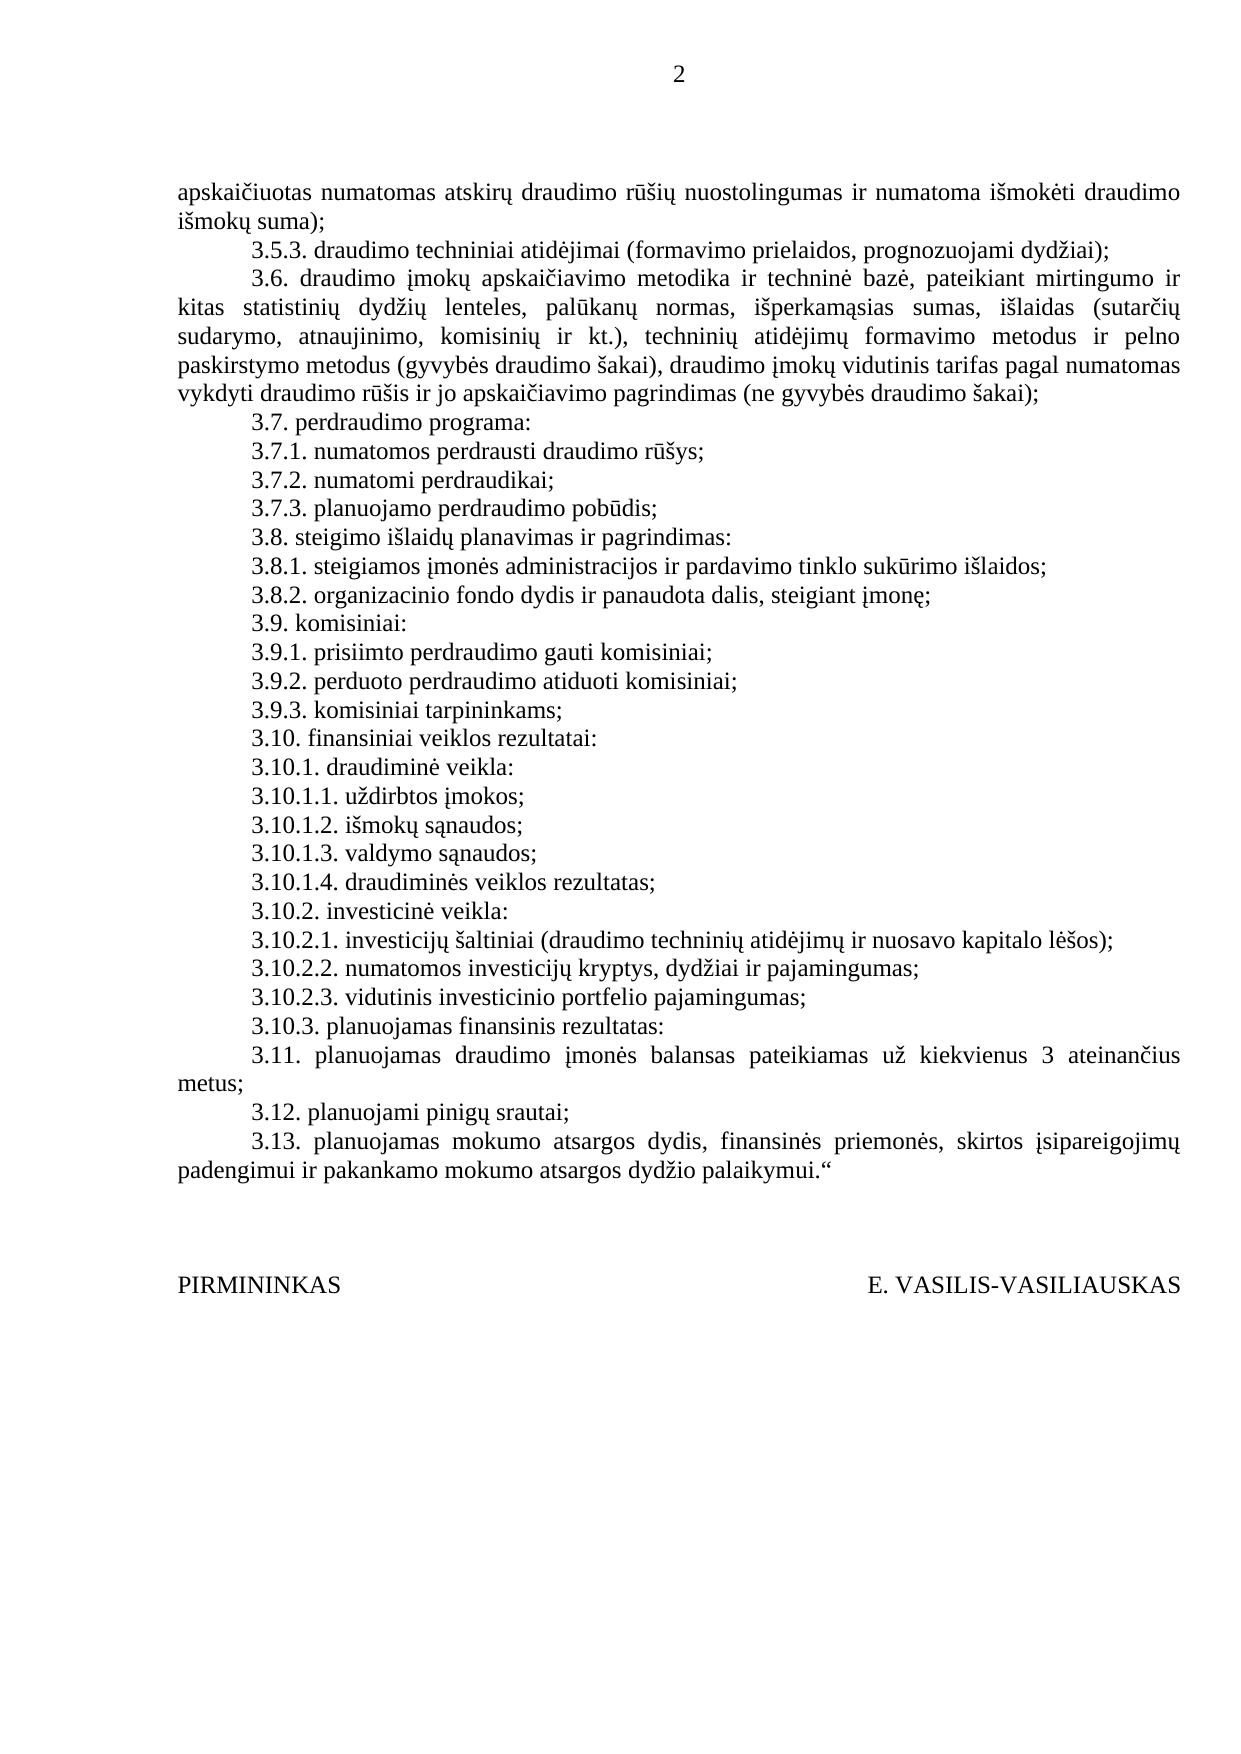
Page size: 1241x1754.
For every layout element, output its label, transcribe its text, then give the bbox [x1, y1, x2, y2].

text 3.10.1.4. draudiminės veiklos rezultatas; [177, 867, 1181, 896]
text 3.11. planuojamas draudimo įmonės balansas pateikiamas už kiekvienus 3 ateinančius metus; [177, 1040, 1181, 1097]
text 3.10.2. investicinė veikla: [177, 896, 1181, 925]
text 3.10.1.3. valdymo sąnaudos; [177, 838, 1181, 867]
text 3.10.2.1. investicijų šaltiniai (draudimo techninių atidėjimų ir nuosavo kapitalo lėšos); [177, 925, 1181, 953]
text 3.7.2. numatomi perdraudikai; [177, 465, 1181, 493]
text 3.10.1.1. uždirbtos įmokos; [177, 781, 1181, 810]
text 3.6. draudimo įmokų apskaičiavimo metodika ir techninė bazė, pateikiant mirtingumo ir kitas statistinių dydžių lenteles, palūkanų normas, išperkamąsias sumas, išlaidas (sutarčių sudarymo, atnaujinimo, komisinių ir kt.), techninių atidėjimų formavimo metodus ir pelno paskirstymo metodus (gyvybės draudimo šakai), draudimo įmokų vidutinis tarifas pagal numatomas vykdyti draudimo rūšis ir jo apskaičiavimo pagrindimas (ne gyvybės draudimo šakai); [177, 263, 1181, 407]
text 3.5.3. draudimo techniniai atidėjimai (formavimo prielaidos, prognozuojami dydžiai); [177, 235, 1181, 263]
text 3.9.2. perduoto perdraudimo atiduoti komisiniai; [177, 666, 1181, 695]
text 3.7.3. planuojamo perdraudimo pobūdis; [177, 493, 1181, 522]
text 3.8.2. organizacinio fondo dydis ir panaudota dalis, steigiant įmonę; [177, 580, 1181, 608]
text PIRMININKAS E. VASILIS-VASILIAUSKAS [177, 1270, 1181, 1298]
text 3.9.3. komisiniai tarpininkams; [177, 695, 1181, 723]
text 3.9.1. prisiimto perdraudimo gauti komisiniai; [177, 637, 1181, 666]
text 3.8. steigimo išlaidų planavimas ir pagrindimas: [177, 522, 1181, 551]
text 3.10. finansiniai veiklos rezultatai: [177, 723, 1181, 752]
text 3.8.1. steigiamos įmonės administracijos ir pardavimo tinklo sukūrimo išlaidos; [177, 551, 1181, 580]
text 3.7.1. numatomos perdrausti draudimo rūšys; [177, 436, 1181, 465]
text apskaičiuotas numatomas atskirų draudimo rūšių nuostolingumas ir numatoma išmokėti draudimo išmokų suma); [177, 177, 1181, 235]
text 3.10.1.2. išmokų sąnaudos; [177, 810, 1181, 838]
text 3.13. planuojamas mokumo atsargos dydis, finansinės priemonės, skirtos įsipareigojimų padengimui ir pakankamo mokumo atsargos dydžio palaikymui.“ [177, 1126, 1181, 1183]
text 3.10.2.3. vidutinis investicinio portfelio pajamingumas; [177, 982, 1181, 1011]
text 3.10.1. draudiminė veikla: [177, 752, 1181, 781]
text 3.9. komisiniai: [177, 608, 1181, 637]
text 3.7. perdraudimo programa: [177, 407, 1181, 436]
text 3.10.3. planuojamas finansinis rezultatas: [177, 1011, 1181, 1040]
text 3.10.2.2. numatomos investicijų kryptys, dydžiai ir pajamingumas; [177, 953, 1181, 982]
text 3.12. planuojami pinigų srautai; [177, 1097, 1181, 1126]
